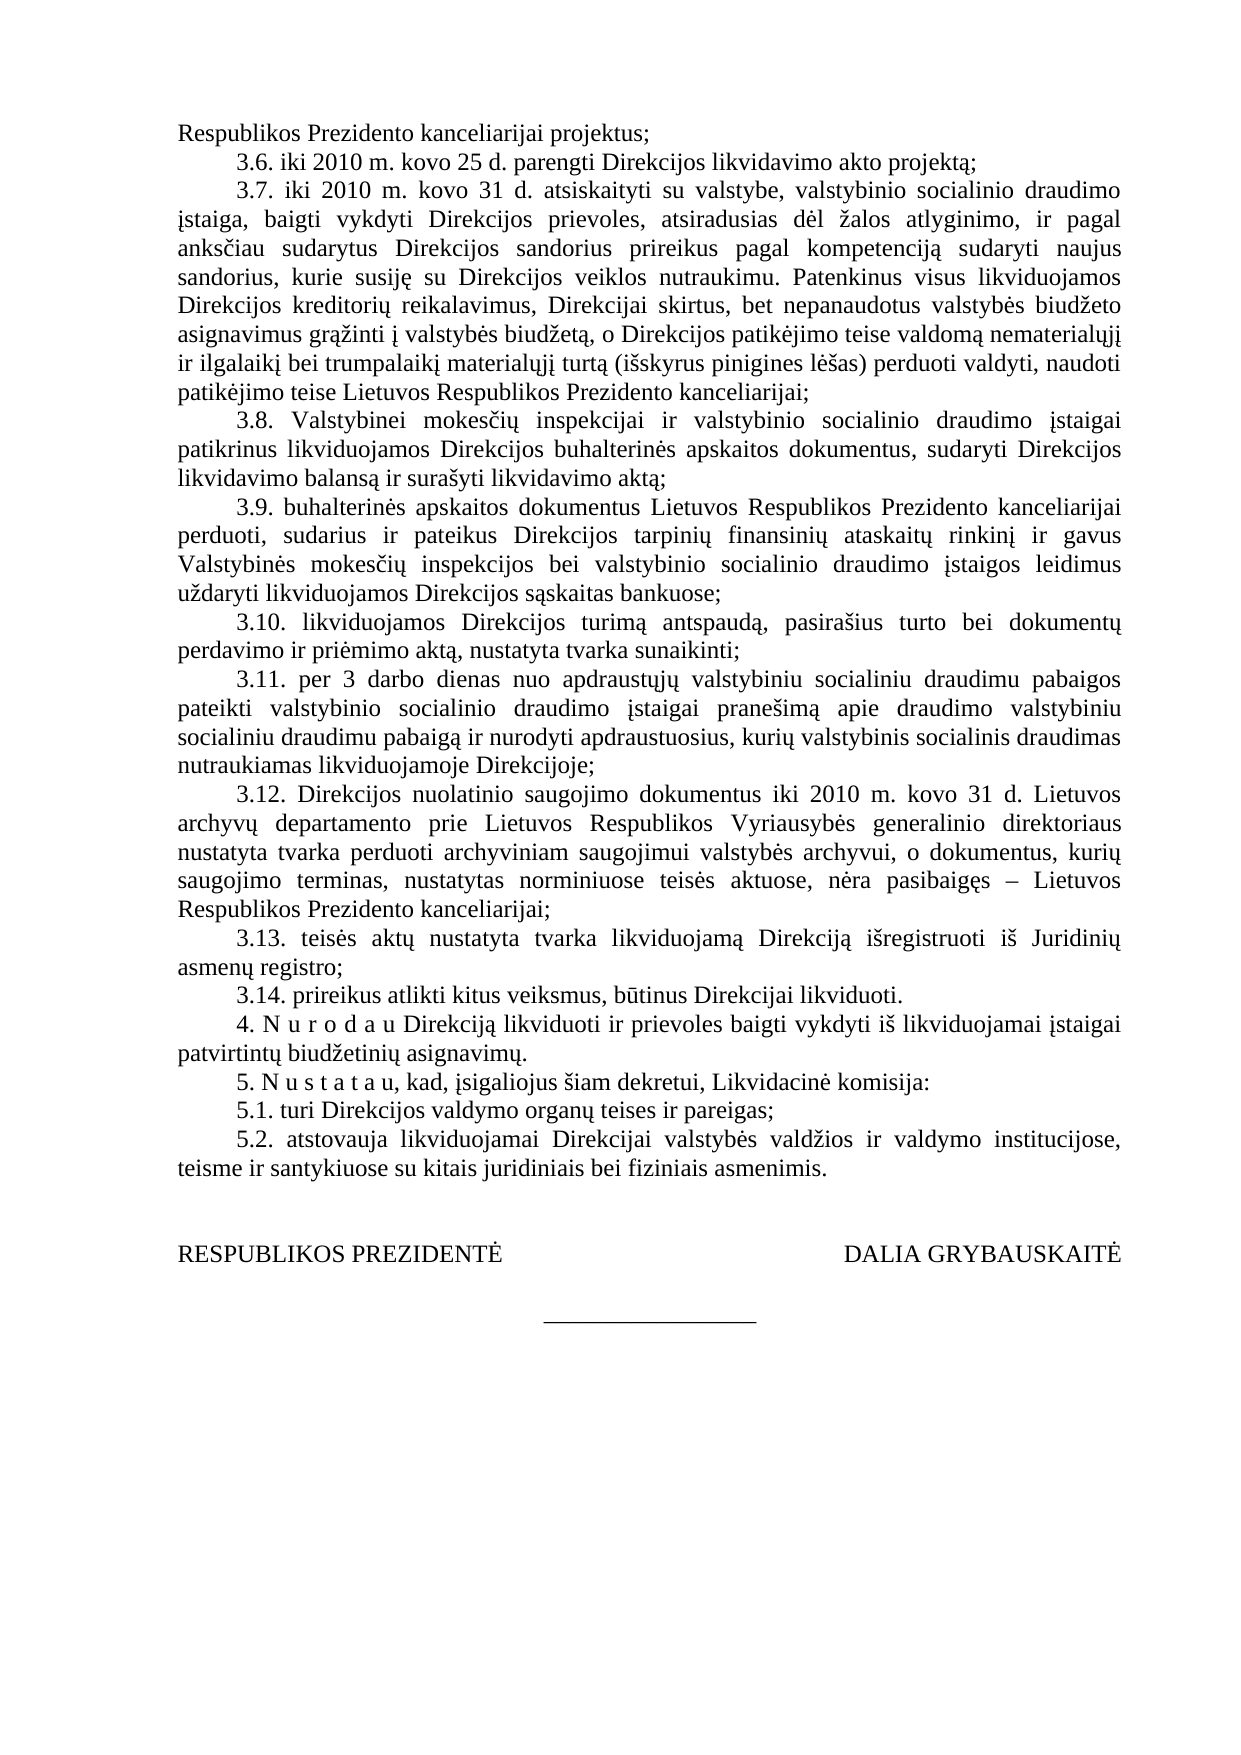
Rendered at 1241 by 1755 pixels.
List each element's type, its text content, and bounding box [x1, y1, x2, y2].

text Respublikos Prezidento kanceliarijai projektus; [177, 118, 1122, 147]
text 3.13. teisės aktų nustatyta tvarka likviduojamą Direkciją išregistruoti iš Juridinių asmenų registro; [177, 923, 1122, 981]
text 5.1. turi Direkcijos valdymo organų teises ir pareigas; [177, 1096, 1122, 1124]
text 3.11. per 3 darbo dienas nuo apdraustųjų valstybiniu socialiniu draudimu pabaigos pateikti valstybinio socialinio draudimo įstaigai pranešimą apie draudimo valstybiniu socialiniu draudimu pabaigą ir nurodyti apdraustuosius, kurių valstybinis socialinis draudimas nutraukiamas likviduojamoje Direkcijoje; [177, 664, 1122, 779]
text 3.9. buhalterinės apskaitos dokumentus Lietuvos Respublikos Prezidento kanceliarijai perduoti, sudarius ir pateikus Direkcijos tarpinių finansinių ataskaitų rinkinį ir gavus Valstybinės mokesčių inspekcijos bei valstybinio socialinio draudimo įstaigos leidimus uždaryti likviduojamos Direkcijos sąskaitas bankuose; [177, 492, 1122, 607]
text 3.6. iki 2010 m. kovo 25 d. parengti Direkcijos likvidavimo akto projektą; [177, 147, 1122, 176]
text 3.14. prireikus atlikti kitus veiksmus, būtinus Direkcijai likviduoti. [177, 981, 1122, 1009]
text 3.8. Valstybinei mokesčių inspekcijai ir valstybinio socialinio draudimo įstaigai patikrinus likviduojamos Direkcijos buhalterinės apskaitos dokumentus, sudaryti Direkcijos likvidavimo balansą ir surašyti likvidavimo aktą; [177, 406, 1122, 492]
text RESPUBLIKOS PREZIDENTĖ DALIA GRYBAUSKAITĖ [177, 1239, 1122, 1268]
text 5.2. atstovauja likviduojamai Direkcijai valstybės valdžios ir valdymo institucijose, teisme ir santykiuose su kitais juridiniais bei fiziniais asmenimis. [177, 1124, 1122, 1182]
text _________________ [177, 1297, 1122, 1326]
text 3.10. likviduojamos Direkcijos turimą antspaudą, pasirašius turto bei dokumentų perdavimo ir priėmimo aktą, nustatyta tvarka sunaikinti; [177, 607, 1122, 664]
text 3.12. Direkcijos nuolatinio saugojimo dokumentus iki 2010 m. kovo 31 d. Lietuvos archyvų departamento prie Lietuvos Respublikos Vyriausybės generalinio direktoriaus nustatyta tvarka perduoti archyviniam saugojimui valstybės archyvui, o dokumentus, kurių saugojimo terminas, nustatytas norminiuose teisės aktuose, nėra pasibaigęs – Lietuvos Respublikos Prezidento kanceliarijai; [177, 779, 1122, 923]
text 4. N u r o d a u Direkciją likviduoti ir prievoles baigti vykdyti iš likviduojamai įstaigai patvirtintų biudžetinių asignavimų. [177, 1009, 1122, 1067]
text 3.7. iki 2010 m. kovo 31 d. atsiskaityti su valstybe, valstybinio socialinio draudimo įstaiga, baigti vykdyti Direkcijos prievoles, atsiradusias dėl žalos atlyginimo, ir pagal anksčiau sudarytus Direkcijos sandorius prireikus pagal kompetenciją sudaryti naujus sandorius, kurie susiję su Direkcijos veiklos nutraukimu. Patenkinus visus likviduojamos Direkcijos kreditorių reikalavimus, Direkcijai skirtus, bet nepanaudotus valstybės biudžeto asignavimus grąžinti į valstybės biudžetą, o Direkcijos patikėjimo teise valdomą nematerialųjį ir ilgalaikį bei trumpalaikį materialųjį turtą (išskyrus pinigines lėšas) perduoti valdyti, naudoti patikėjimo teise Lietuvos Respublikos Prezidento kanceliarijai; [177, 176, 1122, 406]
text 5. N u s t a t a u, kad, įsigaliojus šiam dekretui, Likvidacinė komisija: [177, 1067, 1122, 1096]
